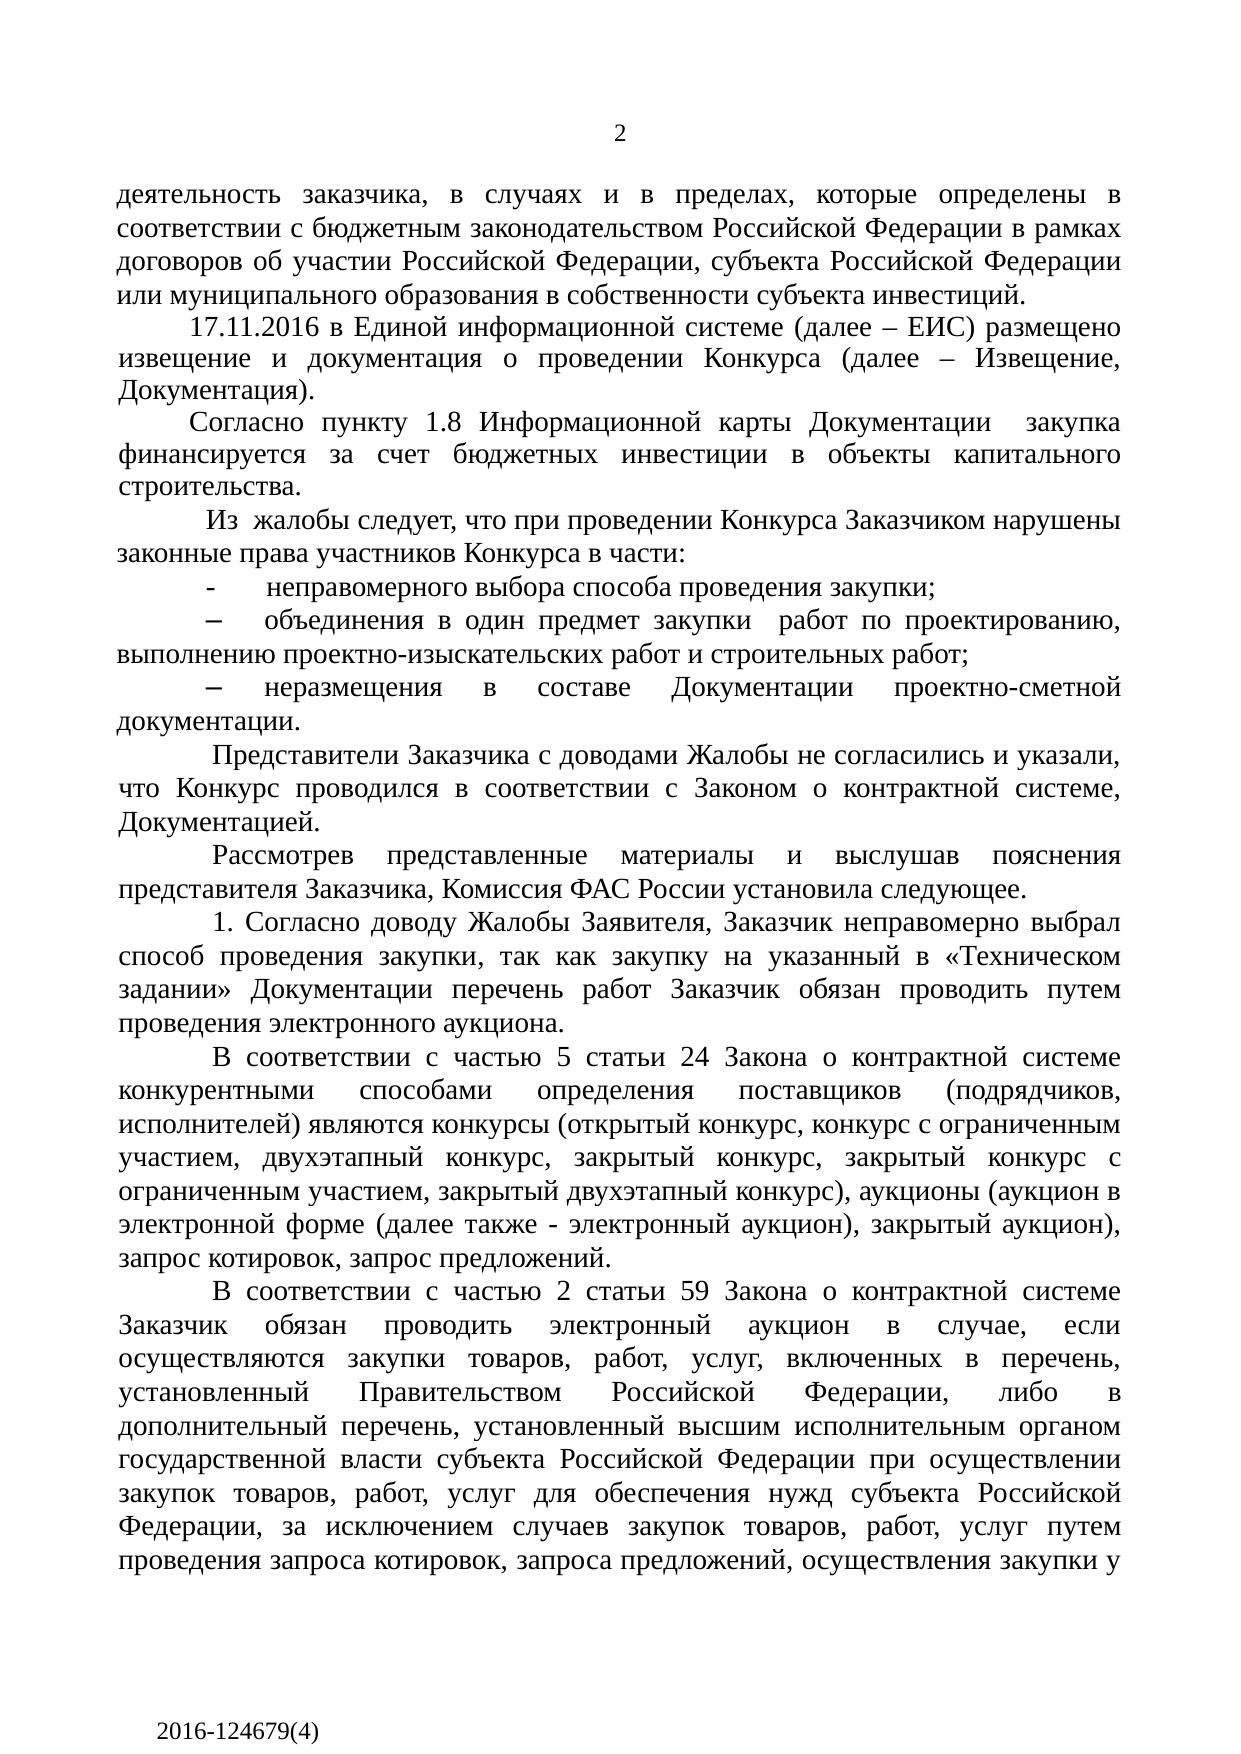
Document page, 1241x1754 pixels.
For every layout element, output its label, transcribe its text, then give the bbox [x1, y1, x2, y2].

text 17.11.2016 в Единой информационной системе (далее – ЕИС) размещено извещение и документация о проведении Конкурса (далее – Извещение, Документация). [118, 311, 1122, 406]
text Рассмотрев представленные материалы и выслушав пояснения представителя Заказчика, Комиссия ФАС России установила следующее. [118, 837, 1122, 904]
list неразмещения в составе Документации проектно-сметной документации. [116, 669, 1122, 737]
text Согласно пункту 1.8 Информационной карты Документации закупка финансируется за счет бюджетных инвестиции в объекты капитального строительства. [118, 406, 1122, 502]
text деятельность заказчика, в случаях и в пределах, которые определены в соответствии с бюджетным законодательством Российской Федерации в рамках договоров об участии Российской Федерации, субъекта Российской Федерации или муниципального образования в собственности субъекта инвестиций. [116, 176, 1122, 311]
text В соответствии с частью 2 статьи 59 Закона о контрактной системе Заказчик обязан проводить электронный аукцион в случае, если осуществляются закупки товаров, работ, услуг, включенных в перечень, установленный Правительством Российской Федерации, либо в дополнительный перечень, установленный высшим исполнительным органом государственной власти субъекта Российской Федерации при осуществлении закупок товаров, работ, услуг для обеспечения нужд субъекта Российской Федерации, за исключением случаев закупок товаров, работ, услуг путем проведения запроса котировок, запроса предложений, осуществления закупки у [118, 1273, 1122, 1575]
text В соответствии с частью 5 статьи 24 Закона о контрактной системе конкурентными способами определения поставщиков (подрядчиков, исполнителей) являются конкурсы (открытый конкурс, конкурс с ограниченным участием, двухэтапный конкурс, закрытый конкурс, закрытый конкурс с ограниченным участием, закрытый двухэтапный конкурс), аукционы (аукцион в электронной форме (далее также - электронный аукцион), закрытый аукцион), запрос котировок, запрос предложений. [118, 1039, 1122, 1273]
list объединения в один предмет закупки работ по проектированию, выполнению проектно-изыскательских работ и строительных работ; [116, 602, 1122, 669]
text Представители Заказчика с доводами Жалобы не согласились и указали, что Конкурс проводился в соответствии с Законом о контрактной системе, Документацией. [118, 737, 1122, 837]
text - неправомерного выбора способа проведения закупки; [116, 569, 1122, 602]
text 1. Согласно доводу Жалобы Заявителя, Заказчик неправомерно выбрал способ проведения закупки, так как закупку на указанный в «Техническом задании» Документации перечень работ Заказчик обязан проводить путем проведения электронного аукциона. [118, 904, 1122, 1039]
text Из жалобы следует, что при проведении Конкурса Заказчиком нарушены законные права участников Конкурса в части: [116, 502, 1122, 569]
